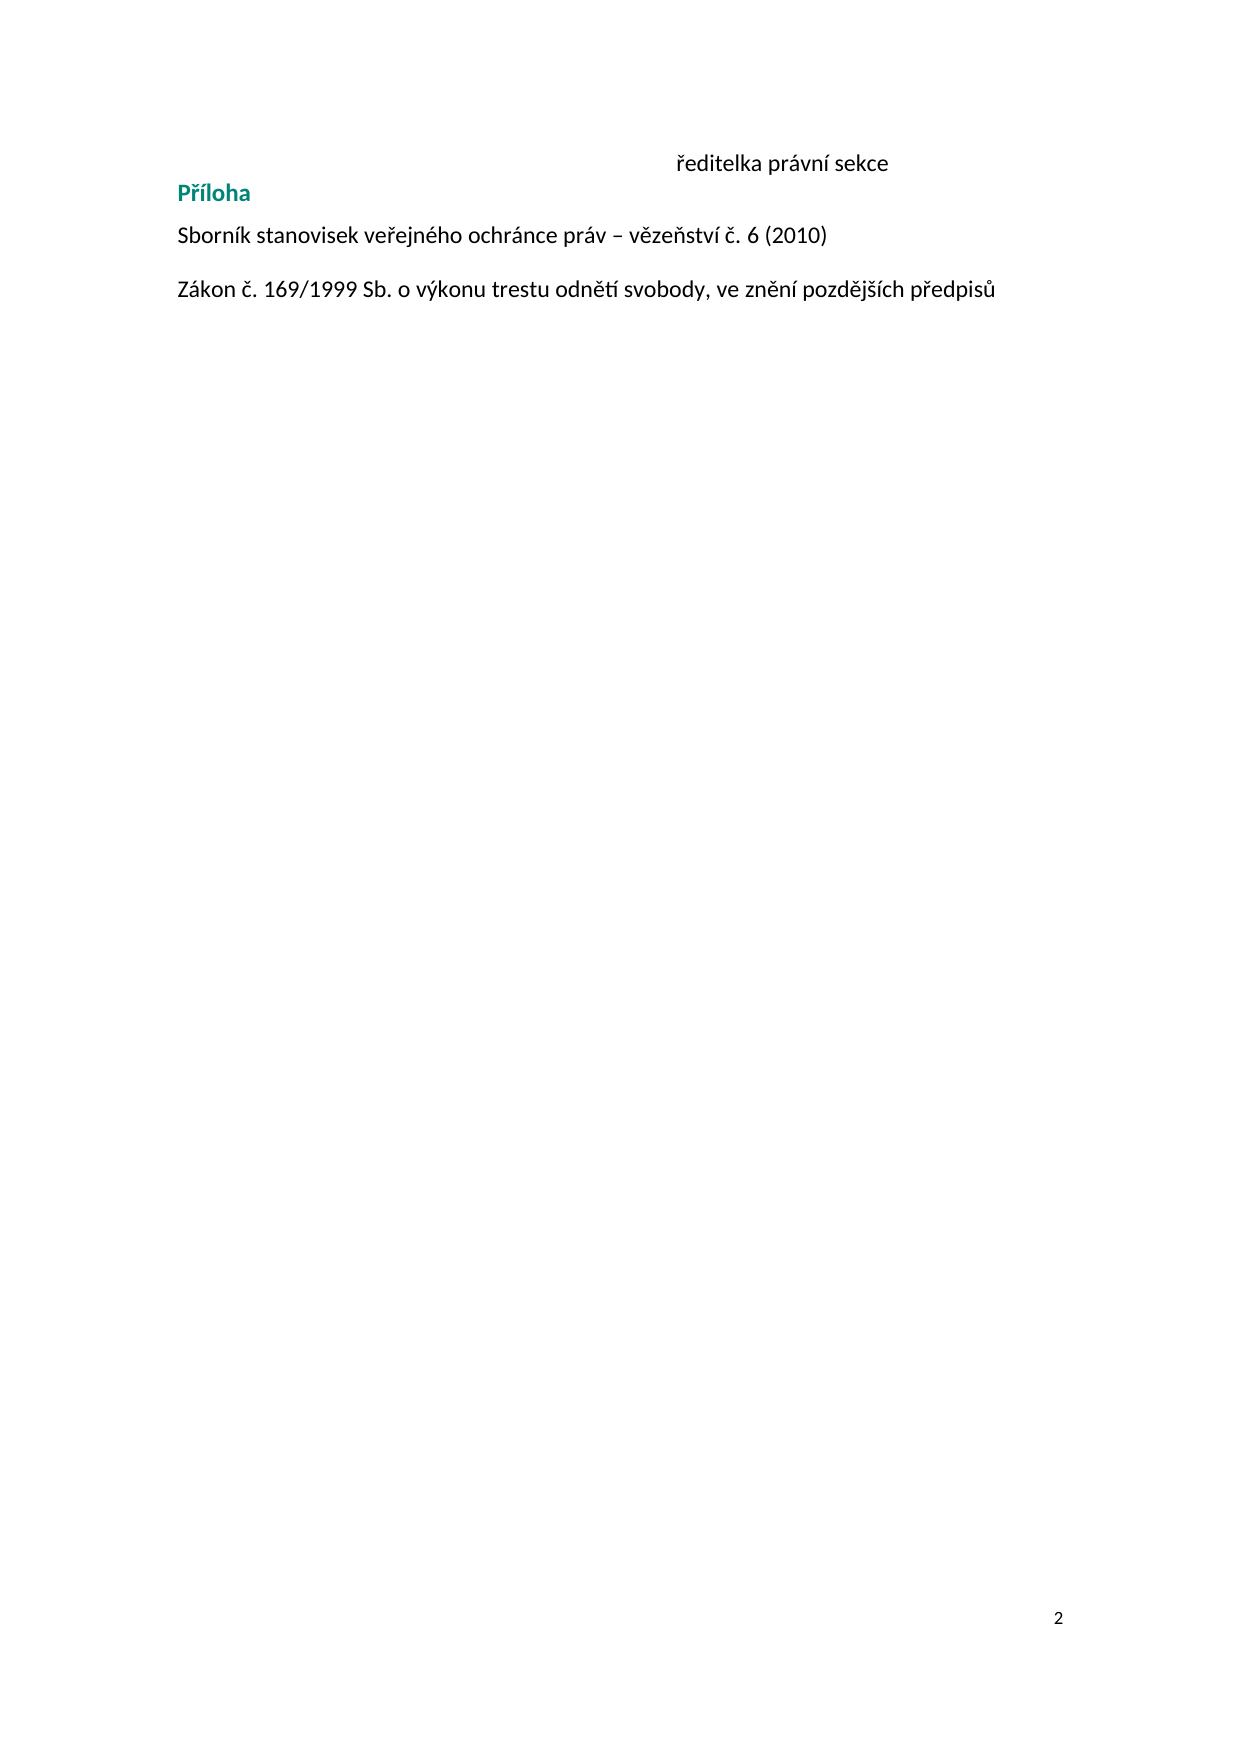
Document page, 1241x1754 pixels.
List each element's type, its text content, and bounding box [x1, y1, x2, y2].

text Zákon č. 169/1999 Sb. o výkonu trestu odnětí svobody, ve znění pozdějších předpisů [177, 274, 1063, 303]
text Příloha [177, 177, 1063, 207]
text Sborník stanovisek veřejného ochránce práv – vězeňství č. 6 (2010) [177, 220, 1063, 249]
text ředitelka právní sekce [502, 148, 1063, 177]
